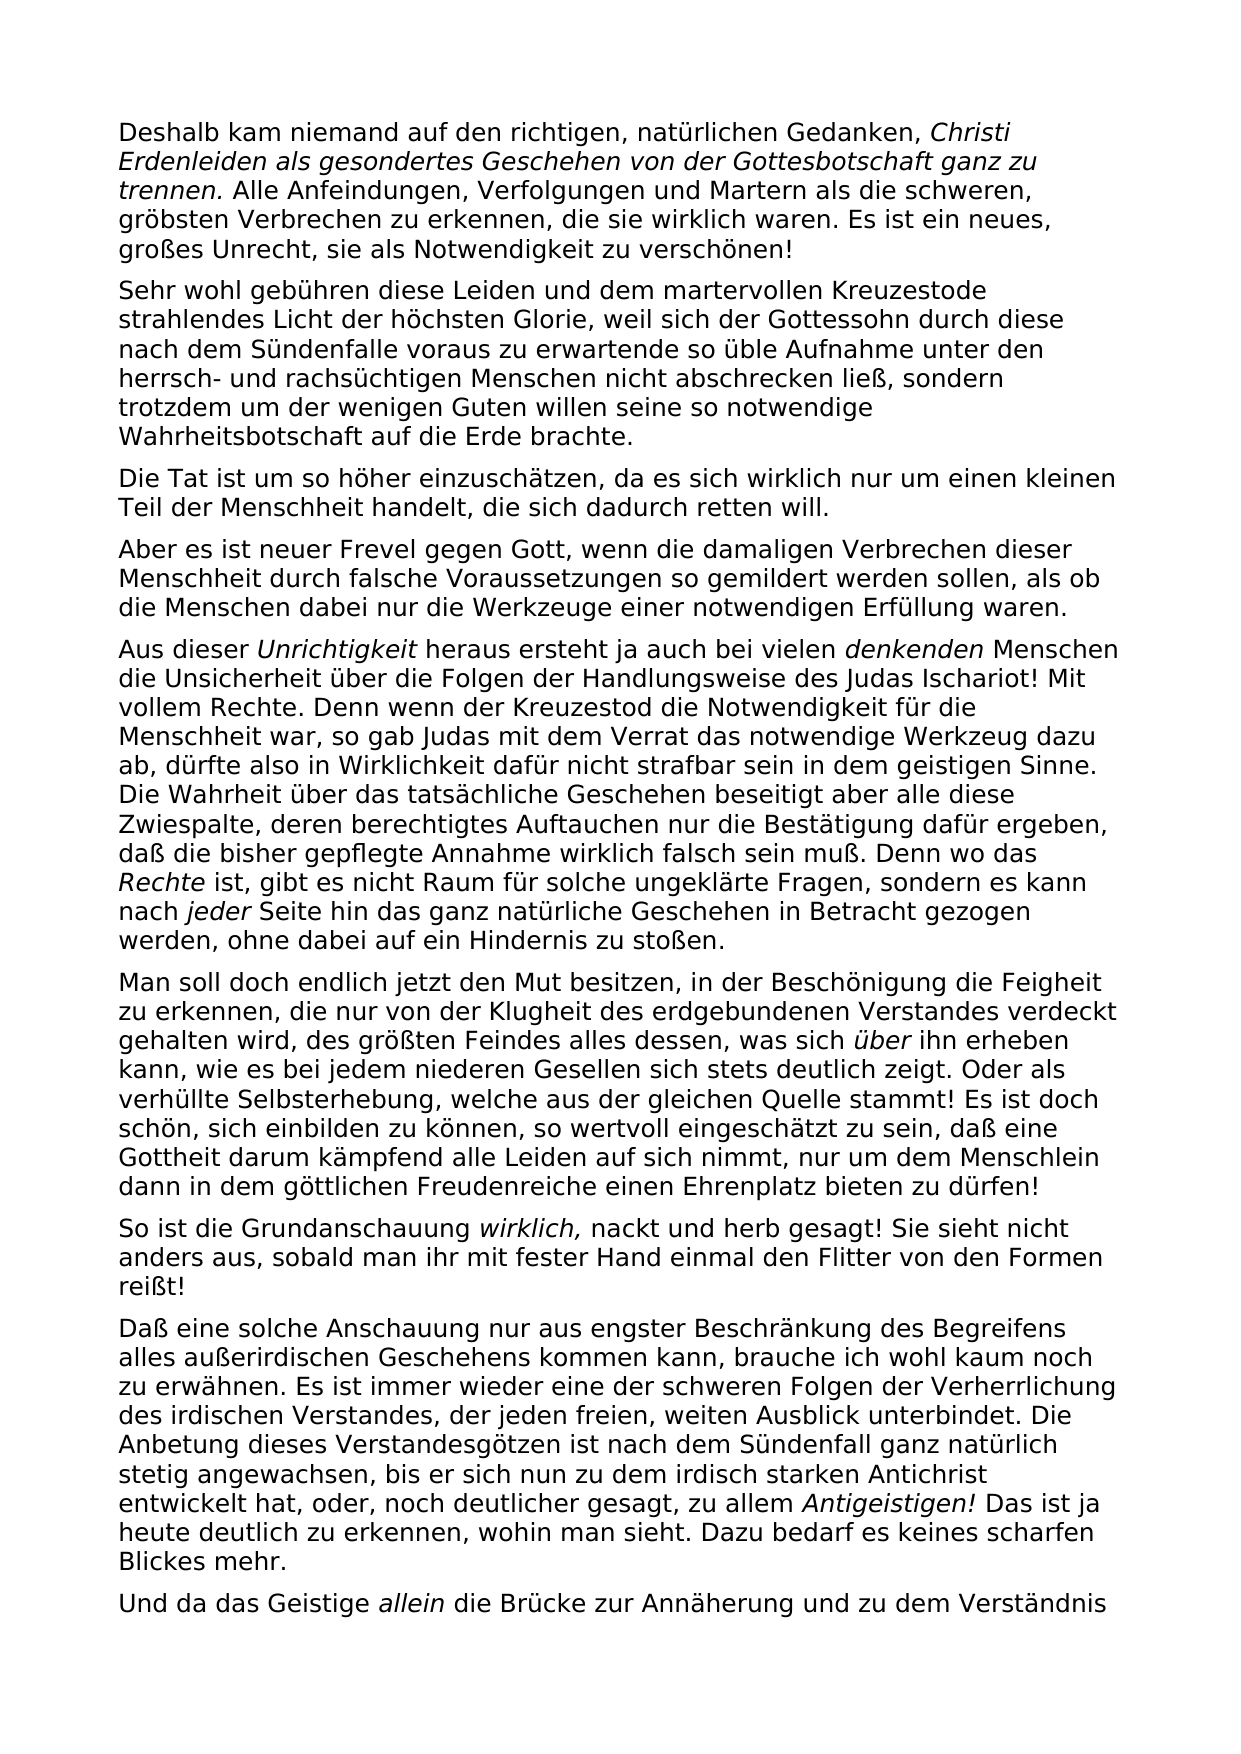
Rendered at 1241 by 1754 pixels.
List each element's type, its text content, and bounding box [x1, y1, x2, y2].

text Aber es ist neuer Frevel gegen Gott, wenn die damaligen Verbrechen dieser Menschheit durch falsche Voraussetzungen so gemildert werden sollen, als ob die Menschen dabei nur die Werkzeuge einer notwendigen Erfüllung waren. [118, 535, 1122, 622]
text Die Tat ist um so höher einzuschätzen, da es sich wirklich nur um einen kleinen Teil der Menschheit handelt, die sich dadurch retten will. [118, 464, 1122, 522]
text Man soll doch endlich jetzt den Mut besitzen, in der Beschönigung die Feigheit zu erkennen, die nur von der Klugheit des erdgebundenen Verstandes verdeckt gehalten wird, des größten Feindes alles dessen, was sich über ihn erheben kann, wie es bei jedem niederen Gesellen sich stets deutlich zeigt. Oder als verhüllte Selbsterhebung, welche aus der gleichen Quelle stammt! Es ist doch schön, sich einbilden zu können, so wertvoll eingeschätzt zu sein, daß eine Gottheit darum kämpfend alle Leiden auf sich nimmt, nur um dem Menschlein dann in dem göttlichen Freudenreiche einen Ehrenplatz bieten zu dürfen! [118, 968, 1122, 1201]
text Deshalb kam niemand auf den richtigen, natürlichen Gedanken, Christi Erdenleiden als gesondertes Geschehen von der Gottesbotschaft ganz zu trennen. Alle Anfeindungen, Verfolgungen und Martern als die schweren, gröbsten Verbrechen zu erkennen, die sie wirklich waren. Es ist ein neues, großes Unrecht, sie als Notwendigkeit zu verschönen! [118, 118, 1122, 264]
text Daß eine solche Anschauung nur aus engster Beschränkung des Begreifens alles außerirdischen Geschehens kommen kann, brauche ich wohl kaum noch zu erwähnen. Es ist immer wieder eine der schweren Folgen der Verherrlichung des irdischen Verstandes, der jeden freien, weiten Ausblick unterbindet. Die Anbetung dieses Verstandesgötzen ist nach dem Sündenfall ganz natürlich stetig angewachsen, bis er sich nun zu dem irdisch starken Antichrist entwickelt hat, oder, noch deutlicher gesagt, zu allem Antigeistigen! Das ist ja heute deutlich zu erkennen, wohin man sieht. Dazu bedarf es keines scharfen Blickes mehr. [118, 1314, 1122, 1576]
text Sehr wohl gebühren diese Leiden und dem martervollen Kreuzestode strahlendes Licht der höchsten Glorie, weil sich der Gottessohn durch diese nach dem Sündenfalle voraus zu erwartende so üble Aufnahme unter den herrsch- und rachsüchtigen Menschen nicht abschrecken ließ, sondern trotzdem um der wenigen Guten willen seine so notwendige Wahrheitsbotschaft auf die Erde brachte. [118, 276, 1122, 451]
text So ist die Grundanschauung wirklich, nackt und herb gesagt! Sie sieht nicht anders aus, sobald man ihr mit fester Hand einmal den Flitter von den Formen reißt! [118, 1214, 1122, 1301]
text Aus dieser Unrichtigkeit heraus ersteht ja auch bei vielen denkenden Menschen die Unsicherheit über die Folgen der Handlungsweise des Judas Ischariot! Mit vollem Rechte. Denn wenn der Kreuzestod die Notwendigkeit für die Menschheit war, so gab Judas mit dem Verrat das notwendige Werkzeug dazu ab, dürfte also in Wirklichkeit dafür nicht strafbar sein in dem geistigen Sinne. Die Wahrheit über das tatsächliche Geschehen beseitigt aber alle diese Zwiespalte, deren berechtigtes Auftauchen nur die Bestätigung dafür ergeben, daß die bisher gepflegte Annahme wirklich falsch sein muß. Denn wo das Rechte ist, gibt es nicht Raum für solche ungeklärte Fragen, sondern es kann nach jeder Seite hin das ganz natürliche Geschehen in Betracht gezogen werden, ohne dabei auf ein Hindernis zu stoßen. [118, 635, 1122, 956]
text Und da das Geistige allein die Brücke zur Annäherung und zu dem Verständnis [118, 1589, 1122, 1618]
